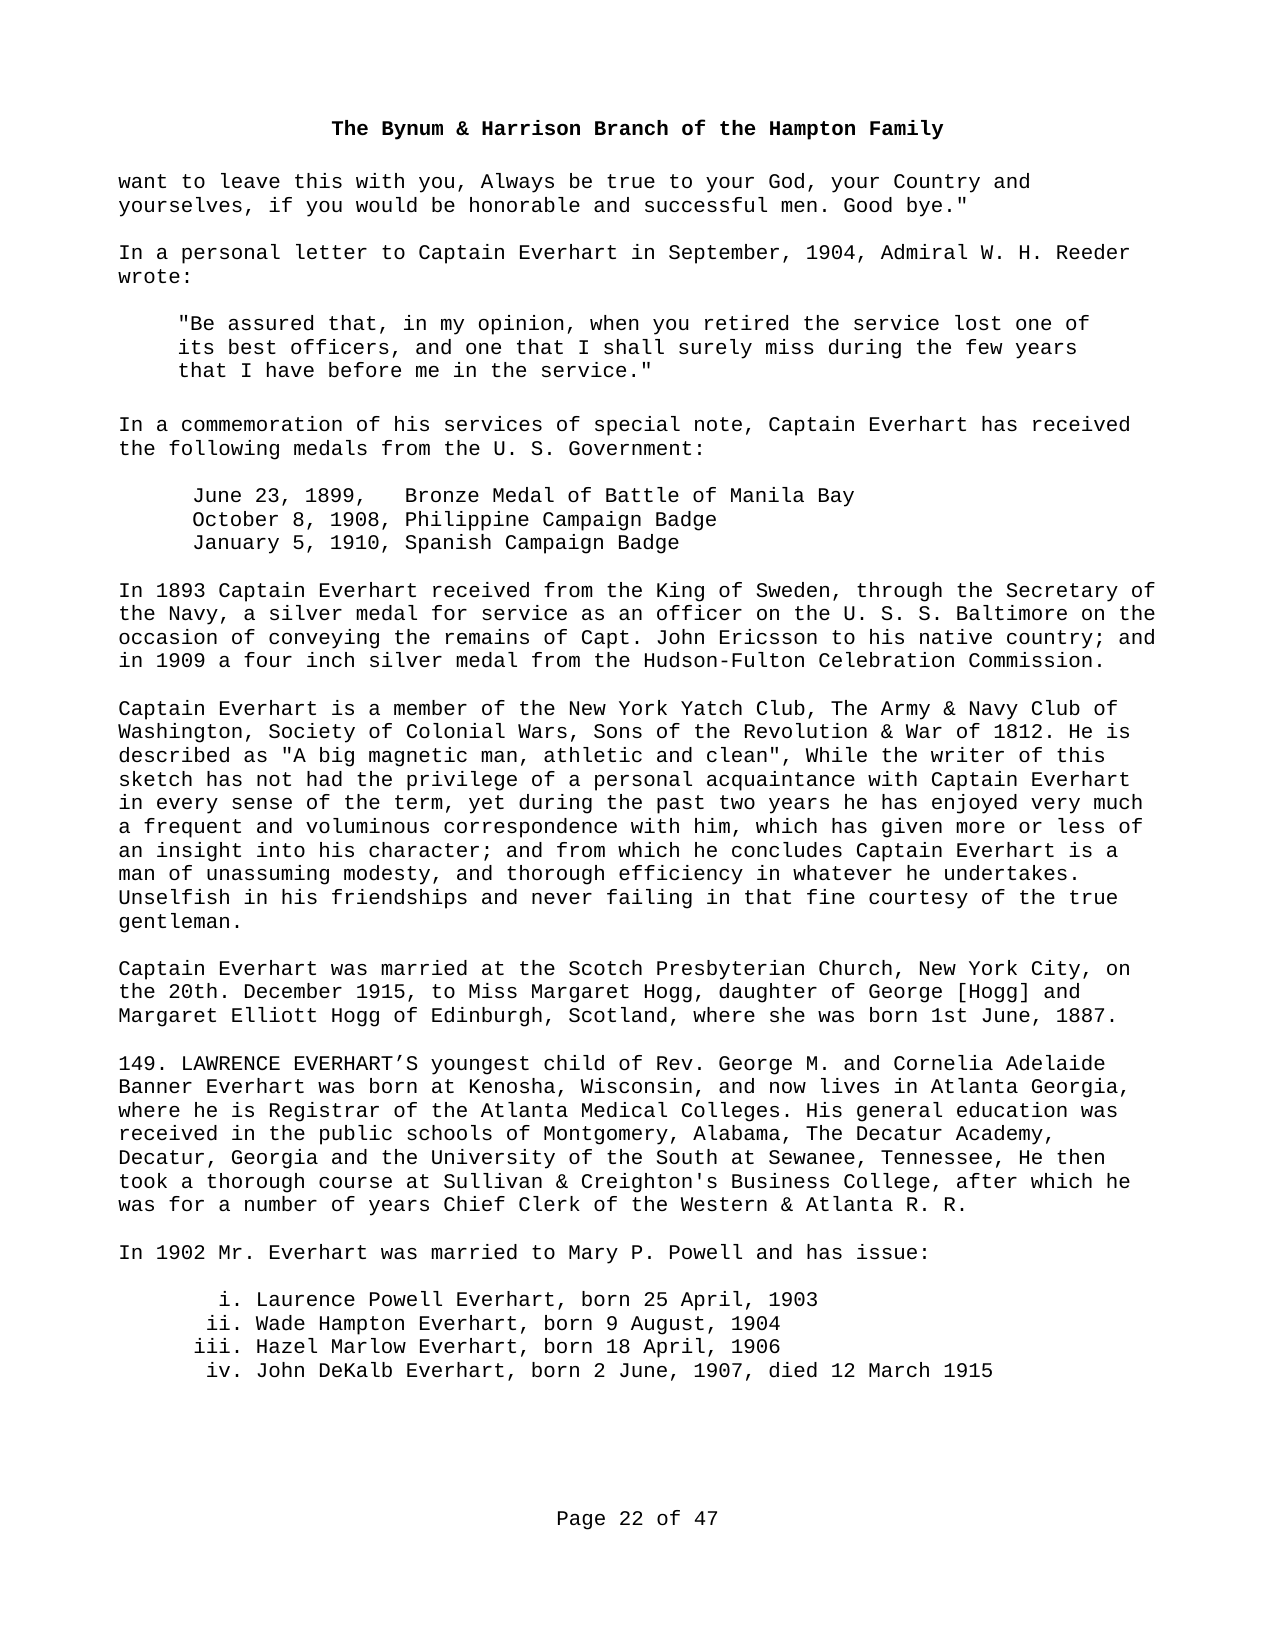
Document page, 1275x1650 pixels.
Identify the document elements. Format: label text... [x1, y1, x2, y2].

text iv. John DeKalb Everhart, born 2 June, 1907, died 12 March 1915 [118, 1360, 1157, 1383]
text "Be assured that, in my opinion, when you retired the service lost one of its best officers, and one that I shall surely miss during the few years that I have before me in the service." [177, 313, 1098, 384]
text October 8, 1908, Philippine Campaign Badge [192, 509, 1157, 532]
text Captain Everhart is a member of the New York Yatch Club, The Army & Navy Club of Washington, Society of Colonial Wars, Sons of the Revolution & War of 1812. He is described as "A big magnetic man, athletic and clean", While the writer of this sketch has not had the privilege of a personal acquaintance with Captain Everhart in every sense of the term, yet during the past two years he has enjoyed very much a frequent and voluminous correspondence with him, which has given more or less of an insight into his character; and from which he concludes Captain Everhart is a man of unassuming modesty, and thorough efficiency in whatever he undertakes. Unselfish in his friendships and never failing in that fine courtesy of the true gentleman. [118, 698, 1157, 934]
text In 1902 Mr. Everhart was married to Mary P. Powell and has issue: [118, 1242, 1157, 1265]
text June 23, 1899, Bronze Medal of Battle of Manila Bay [192, 485, 1157, 509]
text Captain Everhart was married at the Scotch Presbyterian Church, New York City, on the 20th. December 1915, to Miss Margaret Hogg, daughter of George [Hogg] and Margaret Elliott Hogg of Edinburgh, Scotland, where she was born 1st June, 1887. [118, 958, 1157, 1029]
text In a commemoration of his services of special note, Captain Everhart has received the following medals from the U. S. Government: [118, 414, 1157, 461]
text January 5, 1910, Spanish Campaign Badge [192, 532, 1157, 556]
text i. Laurence Powell Everhart, born 25 April, 1903 [118, 1289, 1157, 1313]
text want to leave this with you, Always be true to your God, your Country and yourselves, if you would be honorable and successful men. Good bye." [118, 171, 1157, 218]
text ii. Wade Hampton Everhart, born 9 August, 1904 [118, 1313, 1157, 1336]
text In a personal letter to Captain Everhart in September, 1904, Admiral W. H. Reeder wrote: [118, 242, 1157, 289]
text iii. Hazel Marlow Everhart, born 18 April, 1906 [118, 1336, 1157, 1360]
text In 1893 Captain Everhart received from the King of Sweden, through the Secretary of the Navy, a silver medal for service as an officer on the U. S. S. Baltimore on the occasion of conveying the remains of Capt. John Ericsson to his native country; and in 1909 a four inch silver medal from the Hudson-Fulton Celebration Commission. [118, 579, 1157, 674]
text 149. LAWRENCE EVERHART’S youngest child of Rev. George M. and Cornelia Adelaide Banner Everhart was born at Kenosha, Wisconsin, and now lives in Atlanta Georgia, where he is Registrar of the Atlanta Medical Colleges. His general education was received in the public schools of Montgomery, Alabama, The Decatur Academy, Decatur, Georgia and the University of the South at Sewanee, Tennessee, He then took a thorough course at Sullivan & Creighton's Business College, after which he was for a number of years Chief Clerk of the Western & Atlanta R. R. [118, 1052, 1157, 1218]
